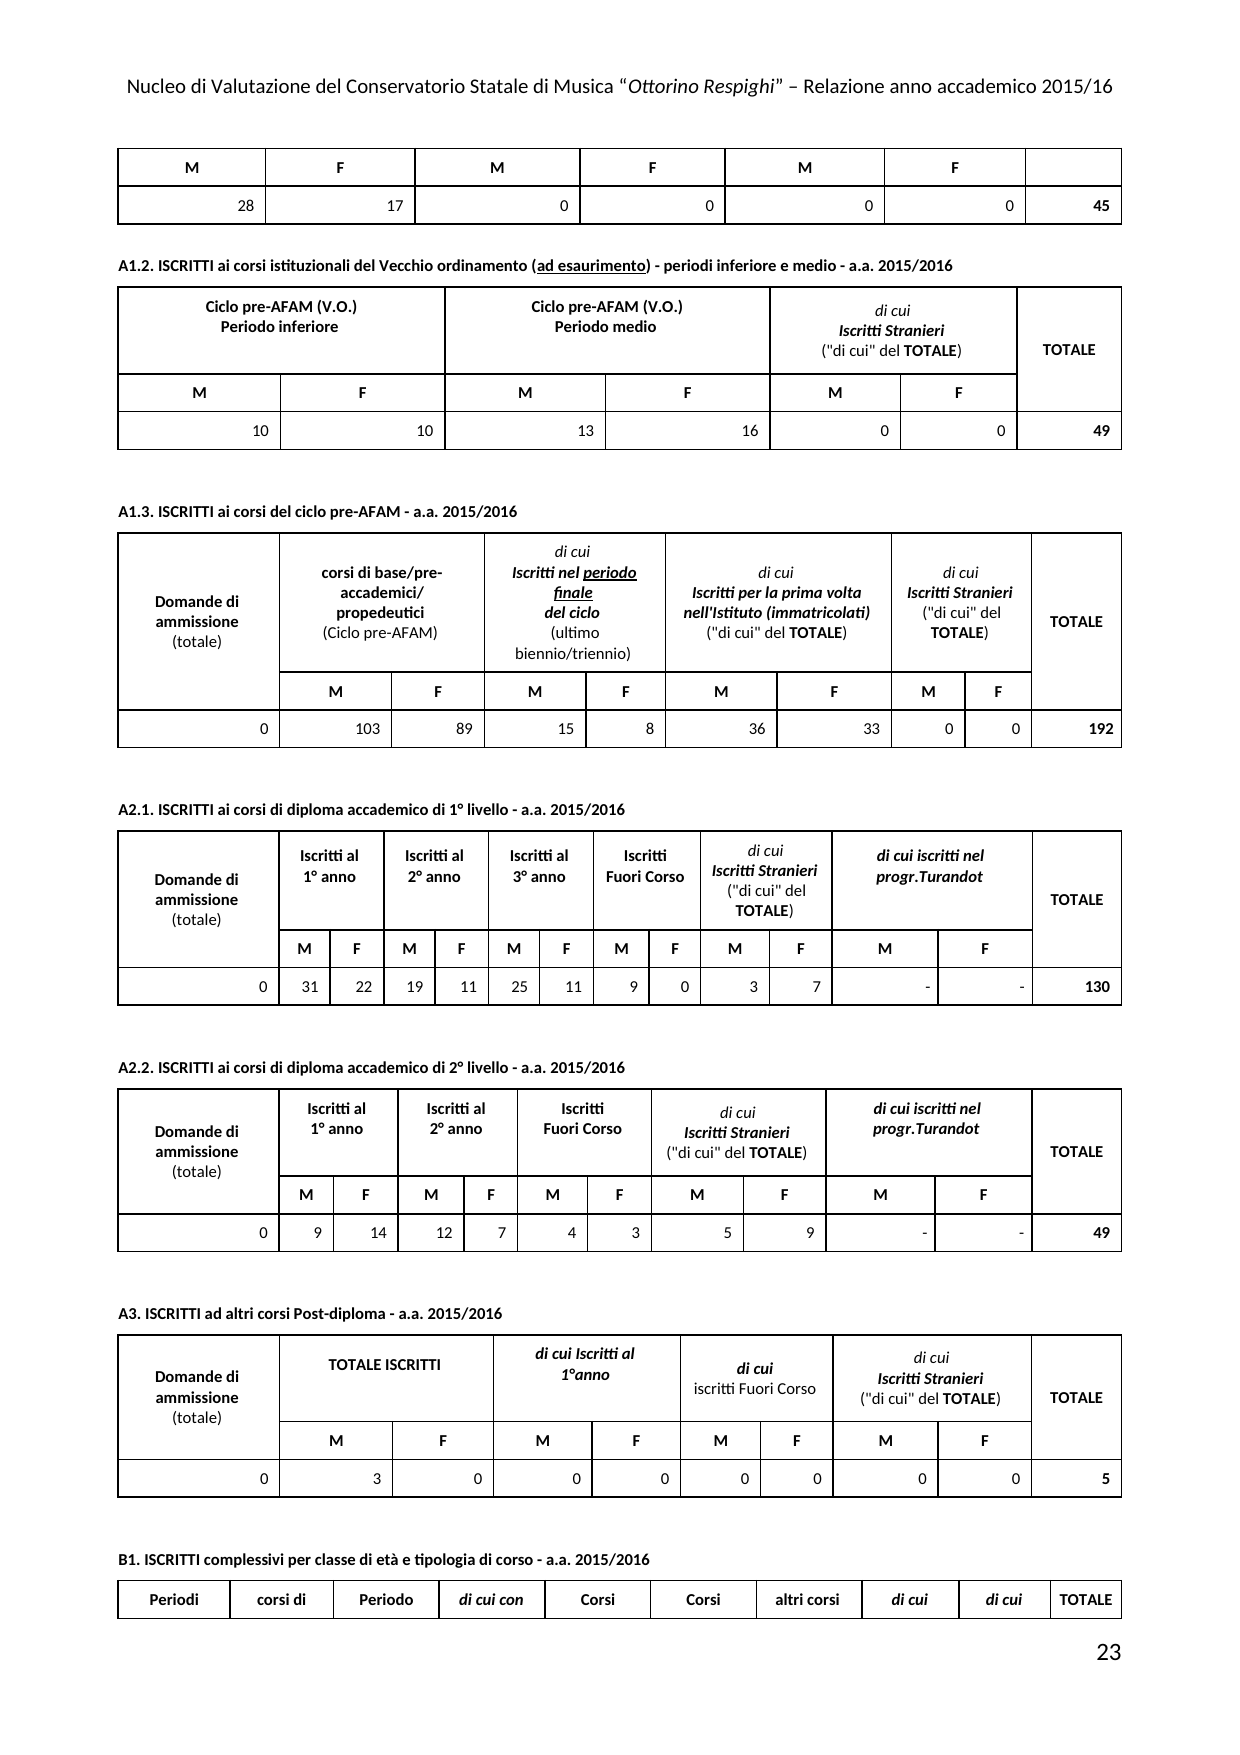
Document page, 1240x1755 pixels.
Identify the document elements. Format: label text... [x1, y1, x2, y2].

table_cell 0 [119, 1215, 278, 1251]
text A1.3. ISCRITTI ai corsi del ciclo pre-AFAM - a.a. 2015/2016 [118, 501, 1121, 522]
table_cell M [666, 673, 776, 709]
table_cell F [901, 375, 1016, 411]
table_cell 11 [436, 968, 488, 1004]
table_cell 4 [518, 1215, 587, 1251]
table_cell 0 [901, 412, 1016, 448]
table_cell 0 [771, 412, 900, 448]
table_cell M [701, 931, 769, 967]
table_header corsi di base/pre-accademici/ propedeutici (Ciclo pre-AFAM) [280, 534, 484, 671]
table_cell F [593, 1422, 680, 1458]
table_cell M [280, 673, 391, 709]
table_header Iscritti al 2° anno [385, 832, 488, 929]
table_cell 0 [119, 711, 279, 747]
table_header di cui Iscritti per la prima volta nell'Istituto (immatricolati) ("di cui" del TOTALE) [666, 534, 891, 671]
table_cell M [280, 1422, 392, 1458]
table_cell 5 [1032, 1460, 1121, 1496]
table_cell M [518, 1177, 587, 1213]
table_cell 49 [1018, 412, 1121, 448]
table_cell M [681, 1422, 760, 1458]
text A3. ISCRITTI ad altri corsi Post-diploma - a.a. 2015/2016 [118, 1303, 1121, 1324]
table_header [1026, 149, 1121, 185]
table_header di cui iscritti nel progr.Turandot [827, 1090, 1031, 1175]
table_header di cui Iscritti Stranieri ("di cui" del TOTALE) [652, 1090, 825, 1175]
table_header di cui Iscritti Stranieri ("di cui" del TOTALE) [771, 288, 1016, 373]
table_cell M [119, 375, 280, 411]
table_cell F [392, 673, 484, 709]
table_cell F [778, 673, 891, 709]
table_cell M [833, 931, 937, 967]
table_cell M [726, 149, 884, 185]
table_header Domande di ammissione (totale) [119, 534, 279, 709]
table_cell 19 [385, 968, 434, 1004]
table_header Ciclo pre-AFAM (V.O.) Periodo inferiore [119, 288, 444, 373]
table_cell F [587, 673, 665, 709]
table_cell F [266, 149, 414, 185]
table_cell 33 [778, 711, 891, 747]
table_header di cui Iscritti al 1°anno [494, 1336, 680, 1421]
table_cell M [399, 1177, 463, 1213]
table_cell 15 [485, 711, 585, 747]
table_cell 3 [588, 1215, 651, 1251]
table_cell 0 [966, 711, 1031, 747]
table_cell F [650, 931, 700, 967]
table_cell F [281, 375, 444, 411]
table_cell F [966, 673, 1031, 709]
table_cell - [939, 968, 1032, 1004]
table_cell M [416, 149, 579, 185]
table_cell M [280, 931, 329, 967]
table_cell F [936, 1177, 1031, 1213]
table_cell M [834, 1422, 937, 1458]
table_cell F [334, 1177, 397, 1213]
table_header di cui iscritti Fuori Corso [681, 1336, 832, 1421]
table_cell 0 [393, 1460, 493, 1496]
table_cell F [606, 375, 769, 411]
table_cell M [385, 931, 434, 967]
table_cell 10 [119, 412, 280, 448]
table_header altri corsi [757, 1581, 861, 1617]
table_cell 45 [1026, 187, 1121, 223]
table_cell M [494, 1422, 591, 1458]
table_cell 12 [399, 1215, 463, 1251]
table_header TOTALE ISCRITTI [280, 1336, 493, 1421]
table_cell - [833, 968, 937, 1004]
table_cell 0 [119, 968, 278, 1004]
text A2.2. ISCRITTI ai corsi di diploma accademico di 2° livello - a.a. 2015/2016 [118, 1058, 1121, 1078]
table_cell M [119, 149, 265, 185]
table_cell 0 [892, 711, 964, 747]
table_cell M [485, 673, 585, 709]
table_cell M [892, 673, 964, 709]
table_cell 0 [761, 1460, 832, 1496]
table_cell M [446, 375, 605, 411]
table_header TOTALE [1018, 288, 1121, 411]
table_cell 5 [652, 1215, 743, 1251]
table_cell 31 [280, 968, 329, 1004]
table_header Periodi [119, 1581, 229, 1617]
table_cell - [827, 1215, 934, 1251]
table_header di cui Iscritti Stranieri ("di cui" del TOTALE) [834, 1336, 1031, 1421]
table_header di cui iscritti nel progr.Turandot [833, 832, 1032, 929]
table_cell 25 [489, 968, 539, 1004]
table_cell M [652, 1177, 743, 1213]
text A1.2. ISCRITTI ai corsi istituzionali del Vecchio ordinamento (ad esaurimento) - periodi inferiore e medio - a.a. 2015/2016 [118, 256, 1121, 276]
table_cell 130 [1033, 968, 1121, 1004]
table_cell M [280, 1177, 333, 1213]
table_cell 3 [701, 968, 769, 1004]
table_header di cui [960, 1581, 1050, 1617]
table_header corsi di [231, 1581, 333, 1617]
table_cell 28 [119, 187, 265, 223]
table_cell 22 [331, 968, 383, 1004]
table_cell 103 [280, 711, 391, 747]
table_header Periodo [334, 1581, 438, 1617]
table_cell 0 [726, 187, 884, 223]
table_header Iscritti al 1° anno [280, 832, 383, 929]
table_header Domande di ammissione (totale) [119, 1090, 278, 1213]
table_cell 0 [581, 187, 724, 223]
table_header Corsi [651, 1581, 756, 1617]
table_cell 14 [334, 1215, 397, 1251]
table_cell 10 [281, 412, 444, 448]
table_header di cui [863, 1581, 958, 1617]
table_cell F [393, 1422, 493, 1458]
table_header di cui Iscritti Stranieri ("di cui" del TOTALE) [701, 832, 831, 929]
table_cell 11 [540, 968, 593, 1004]
table_cell 17 [266, 187, 414, 223]
table_cell 9 [744, 1215, 825, 1251]
table_cell 0 [593, 1460, 680, 1496]
table_cell 0 [939, 1460, 1031, 1496]
table_cell 0 [650, 968, 700, 1004]
table_cell 13 [446, 412, 605, 448]
table_cell F [939, 931, 1032, 967]
table_cell F [761, 1422, 832, 1458]
table_cell 89 [392, 711, 484, 747]
table_cell 36 [666, 711, 776, 747]
table_header TOTALE [1032, 1336, 1121, 1458]
table_header Iscritti al 1° anno [280, 1090, 397, 1175]
table_cell 16 [606, 412, 769, 448]
table_cell M [594, 931, 648, 967]
table_cell 0 [494, 1460, 591, 1496]
table_cell F [331, 931, 383, 967]
table_header Iscritti al 3° anno [489, 832, 593, 929]
table_cell F [436, 931, 488, 967]
table_header di cui Iscritti nel periodo finale del ciclo (ultimo biennio/triennio) [485, 534, 665, 671]
table_header Iscritti al 2° anno [399, 1090, 517, 1175]
table_header di cui Iscritti Stranieri ("di cui" del TOTALE) [892, 534, 1031, 671]
table_cell F [744, 1177, 825, 1213]
table_header Iscritti Fuori Corso [518, 1090, 651, 1175]
table_header Domande di ammissione (totale) [119, 1336, 279, 1458]
table_cell M [771, 375, 900, 411]
table_header Iscritti Fuori Corso [594, 832, 700, 929]
table_header Domande di ammissione (totale) [119, 832, 278, 967]
table_cell 9 [280, 1215, 333, 1251]
table_header TOTALE [1032, 534, 1121, 709]
table_cell F [540, 931, 593, 967]
table_cell F [588, 1177, 651, 1213]
table_header Ciclo pre-AFAM (V.O.) Periodo medio [446, 288, 769, 373]
table_cell 0 [834, 1460, 937, 1496]
table_header di cui con [440, 1581, 544, 1617]
table_cell 8 [587, 711, 665, 747]
table_cell 192 [1032, 711, 1121, 747]
table_cell M [827, 1177, 934, 1213]
table_cell 9 [594, 968, 648, 1004]
table_header TOTALE [1033, 832, 1121, 967]
table_cell 0 [119, 1460, 279, 1496]
text A2.1. ISCRITTI ai corsi di diploma accademico di 1° livello - a.a. 2015/2016 [118, 799, 1121, 820]
table_cell 49 [1033, 1215, 1121, 1251]
table_cell 0 [681, 1460, 760, 1496]
table_cell M [489, 931, 539, 967]
table_cell F [939, 1422, 1031, 1458]
table_cell F [465, 1177, 517, 1213]
table_cell F [770, 931, 831, 967]
table_cell - [936, 1215, 1031, 1251]
table_header TOTALE [1051, 1581, 1121, 1617]
table_cell 7 [465, 1215, 517, 1251]
table_cell 7 [770, 968, 831, 1004]
table_cell F [581, 149, 724, 185]
table_header TOTALE [1033, 1090, 1121, 1213]
text B1. ISCRITTI complessivi per classe di età e tipologia di corso - a.a. 2015/2016 [118, 1549, 1121, 1569]
table_cell F [885, 149, 1025, 185]
table_cell 0 [416, 187, 579, 223]
table_cell 3 [280, 1460, 392, 1496]
table_header Corsi [546, 1581, 650, 1617]
table_cell 0 [885, 187, 1025, 223]
